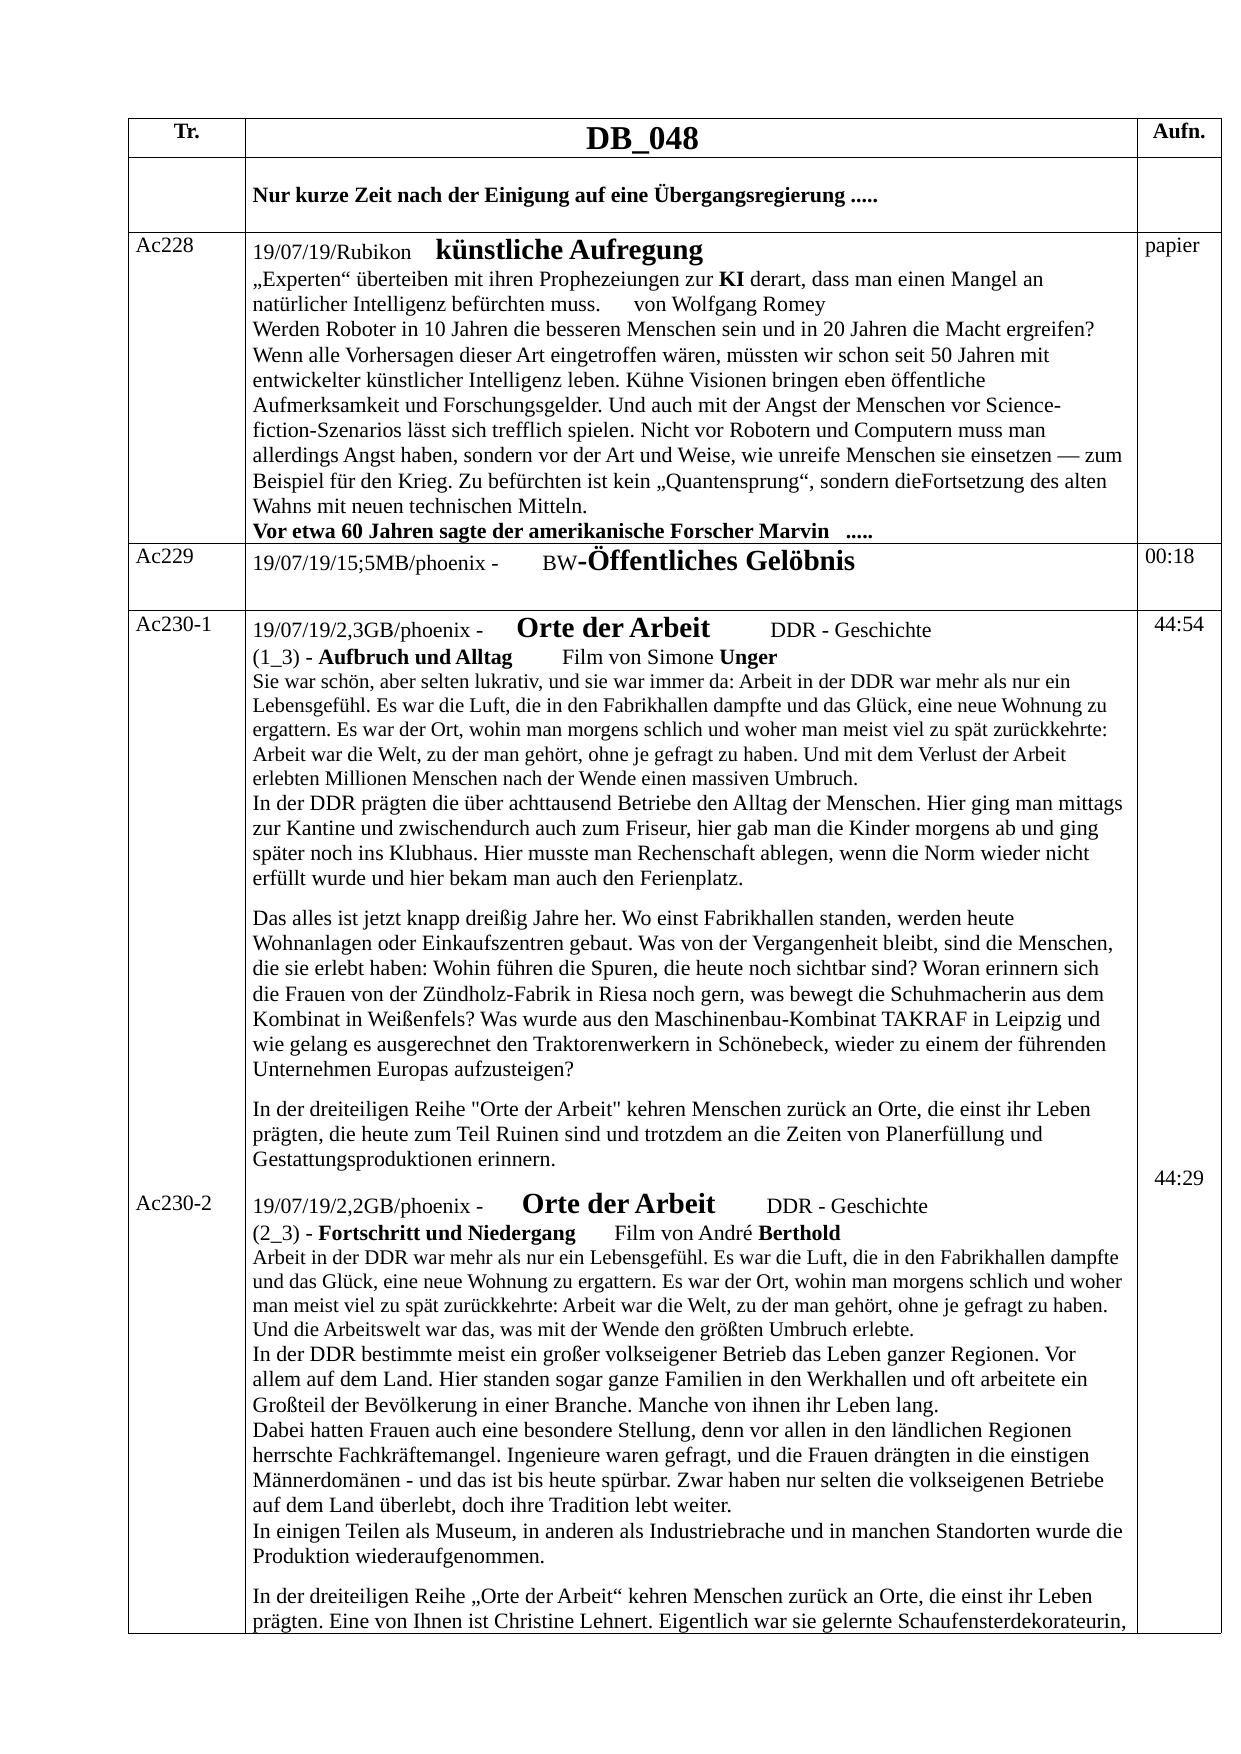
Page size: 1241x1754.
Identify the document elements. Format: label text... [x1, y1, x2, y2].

table_cell 19/07/19/Rubikon künstliche Aufregung „Experten“ überteiben mit ihren Prophezeiungen zur KI derart, dass man einen Mangel an natürlicher Intelligenz befürchten muss. von Wolfgang Romey Werden Roboter in 10 Jahren die besseren Menschen sein und in 20 Jahren die Macht ergreifen? Wenn alle Vorhersagen dieser Art eingetroffen wären, müssten wir schon seit 50 Jahren mit entwickelter künstlicher Intelligenz leben. Kühne Visionen bringen eben öffentliche Aufmerksamkeit und Forschungsgelder. Und auch mit der Angst der Menschen vor Science- fiction-Szenarios lässt sich trefflich spielen. Nicht vor Robotern und Computern muss man allerdings Angst haben, sondern vor der Art und Weise, wie unreife Menschen sie einsetzen — zum Beispiel für den Krieg. Zu befürchten ist kein „Quantensprung“, sondern dieFortsetzung des alten Wahns mit neuen technischen Mitteln. Vor etwa 60 Jahren sagte der amerikanische Forscher Marvin ..... [246, 233, 1137, 543]
table_cell papier [1138, 233, 1221, 543]
table_cell 44:54 44:29 [1138, 611, 1221, 1633]
table_cell Ac230-1 Ac230-2 [129, 611, 245, 1633]
table_cell 19/07/19/15;5MB/phoenix - BW-Öffentliches Gelöbnis [246, 544, 1137, 610]
table_cell [1138, 158, 1221, 232]
table_cell 00:18 [1138, 544, 1221, 610]
table_header ­Tr. [129, 119, 245, 157]
table_cell Nur kurze Zeit nach der Einigung auf eine Übergangsregierung ..... [246, 158, 1137, 232]
table_cell [129, 158, 245, 232]
table_header DB_048 [246, 119, 1137, 157]
table_cell Ac228 [129, 233, 245, 543]
table_cell Ac229 [129, 544, 245, 610]
table_cell 19/07/19/2,3GB/phoenix - Orte der Arbeit DDR - Geschichte (1_3) - Aufbruch und Alltag Film von Simone Unger Sie war schön, aber selten lukrativ, und sie war immer da: Arbeit in der DDR war mehr als nur ein Lebensgefühl. Es war die Luft, die in den Fabrikhallen dampfte und das Glück, eine neue Wohnung zu ergattern. Es war der Ort, wohin man morgens schlich und woher man meist viel zu spät zurückkehrte: Arbeit war die Welt, zu der man gehört, ohne je gefragt zu haben. Und mit dem Verlust der Arbeit erlebten Millionen Menschen nach der Wende einen massiven Umbruch. In der DDR prägten die über achttausend Betriebe den Alltag der Menschen. Hier ging man mittags zur Kantine und zwischendurch auch zum Friseur, hier gab man die Kinder morgens ab und ging später noch ins Klubhaus. Hier musste man Rechenschaft ablegen, wenn die Norm wieder nicht erfüllt wurde und hier bekam man auch den Ferienplatz. Das alles ist jetzt knapp dreißig Jahre her. Wo einst Fabrikhallen standen, werden heute Wohnanlagen oder Einkaufszentren gebaut. Was von der Vergangenheit bleibt, sind die Menschen, die sie erlebt haben: Wohin führen die Spuren, die heute noch sichtbar sind? Woran erinnern sich die Frauen von der Zündholz-Fabrik in Riesa noch gern, was bewegt die Schuhmacherin aus dem Kombinat in Weißenfels? Was wurde aus den Maschinenbau-Kombinat TAKRAF in Leipzig und wie gelang es ausgerechnet den Traktorenwerkern in Schönebeck, wieder zu einem der führenden Unternehmen Europas aufzusteigen? In der dreiteiligen Reihe "Orte der Arbeit" kehren Menschen zurück an Orte, die einst ihr Leben prägten, die heute zum Teil Ruinen sind und trotzdem an die Zeiten von Planerfüllung und Gestattungsproduktionen erinnern. 19/07/19/2,2GB/phoenix - Orte der Arbeit DDR - Geschichte (2_3) - Fortschritt und Niedergang Film von André Berthold Arbeit in der DDR war mehr als nur ein Lebensgefühl. Es war die Luft, die in den Fabrikhallen dampfte und das Glück, eine neue Wohnung zu ergattern. Es war der Ort, wohin man morgens schlich und woher man meist viel zu spät zurückkehrte: Arbeit war die Welt, zu der man gehört, ohne je gefragt zu haben. Und die Arbeitswelt war das, was mit der Wende den größten Umbruch erlebte. In der DDR bestimmte meist ein großer volkseigener Betrieb das Leben ganzer Regionen. Vor allem auf dem Land. Hier standen sogar ganze Familien in den Werkhallen und oft arbeitete ein Großteil der Bevölkerung in einer Branche. Manche von ihnen ihr Leben lang. Dabei hatten Frauen auch eine besondere Stellung, denn vor allen in den ländlichen Regionen herrschte Fachkräftemangel. Ingenieure waren gefragt, und die Frauen drängten in die einstigen Männerdomänen - und das ist bis heute spürbar. Zwar haben nur selten die volkseigenen Betriebe auf dem Land überlebt, doch ihre Tradition lebt weiter. In einigen Teilen als Museum, in anderen als Industriebrache und in manchen Standorten wurde die Produktion wiederaufgenommen. In der dreiteiligen Reihe „Orte der Arbeit“ kehren Menschen zurück an Orte, die einst ihr Leben prägten. Eine von Ihnen ist Christine Lehnert. Eigentlich war sie gelernte Schaufensterdekorateurin, [246, 611, 1137, 1633]
table_header Aufn. [1138, 119, 1221, 157]
